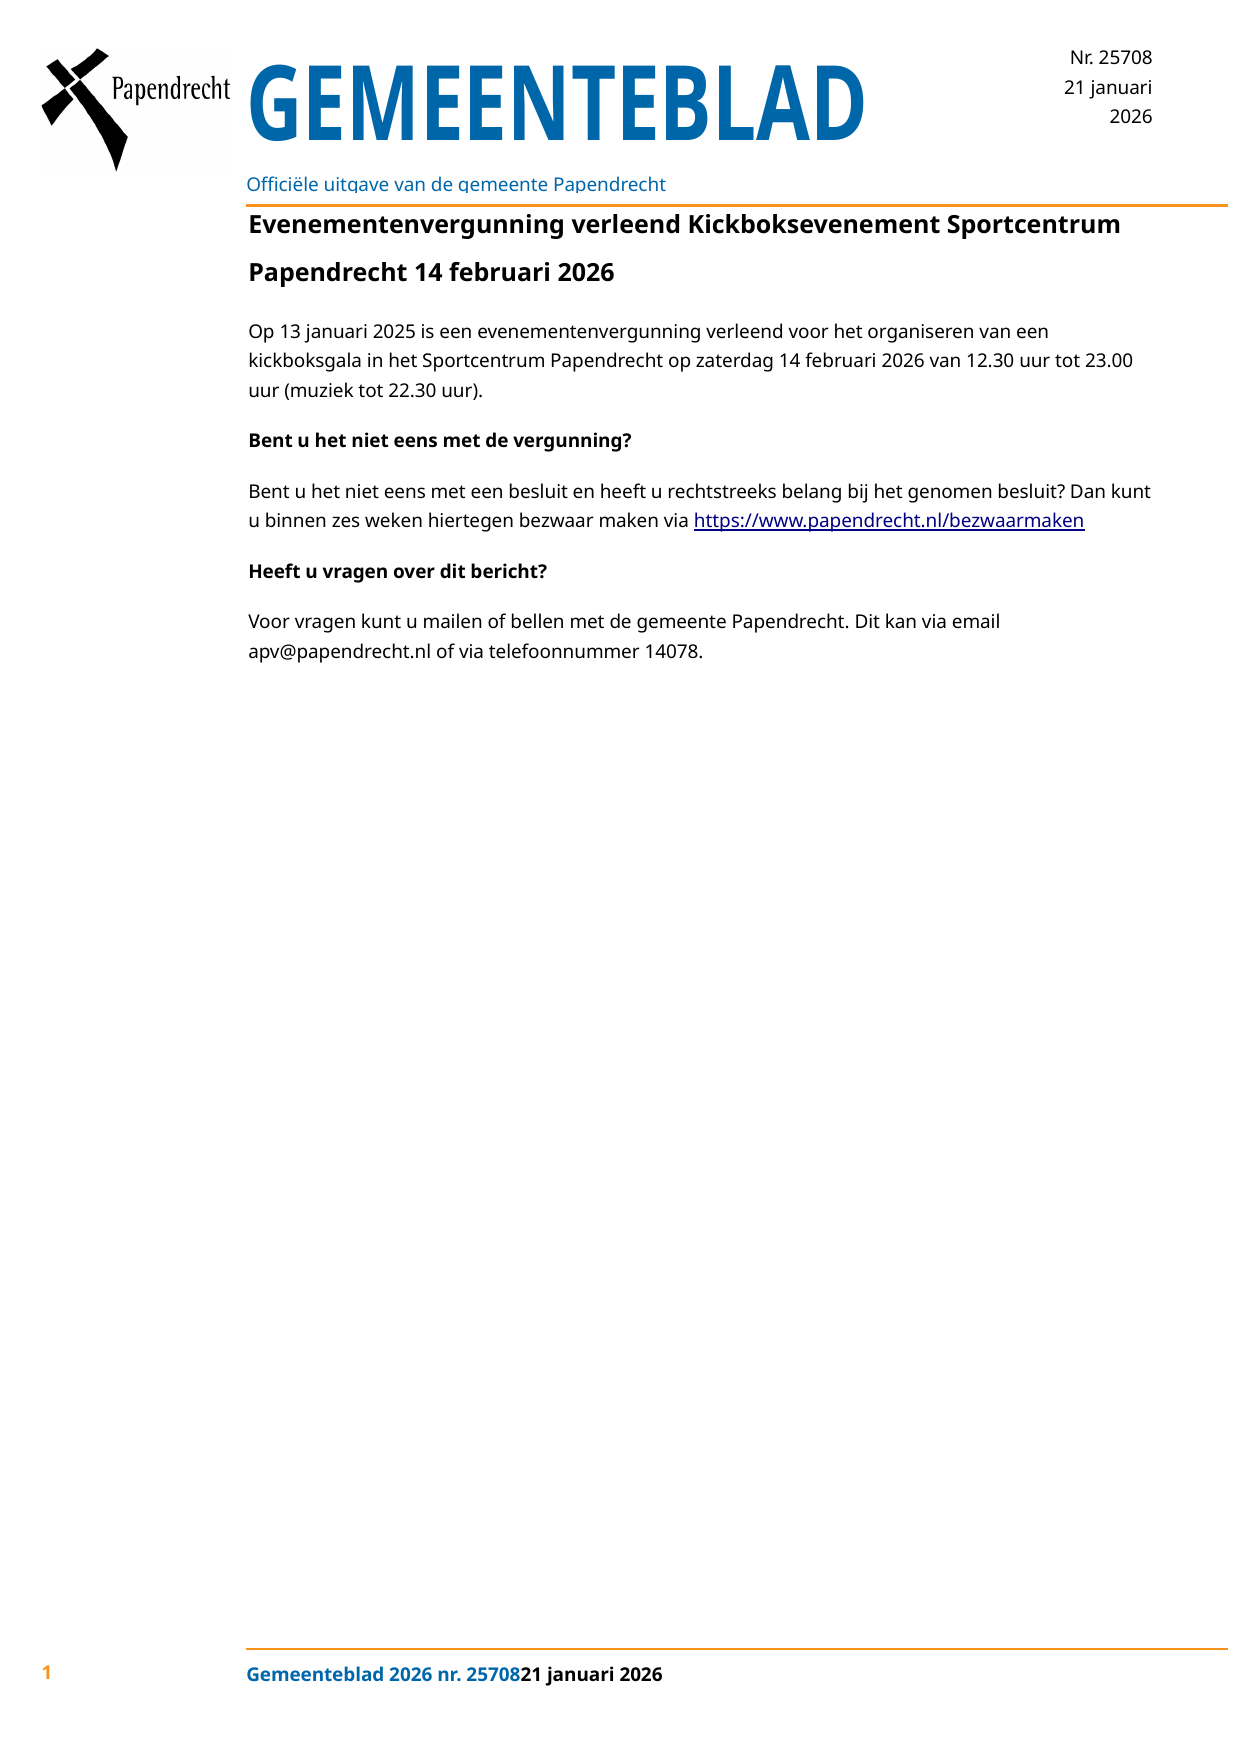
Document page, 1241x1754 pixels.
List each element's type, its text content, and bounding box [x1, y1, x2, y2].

text Heeft u vragen over dit bericht? [248, 558, 1152, 584]
text Voor vragen kunt u mailen of bellen met de gemeente Papendrecht. Dit kan via email apv@papendrecht.nl of via telefoonnummer 14078. [248, 608, 1152, 664]
text Op 13 januari 2025 is een evenementenvergunning verleend voor het organiseren van een kickboksgala in het Sportcentrum Papendrecht op zaterdag 14 februari 2026 van 12.30 uur tot 23.00 uur (muziek tot 22.30 uur). [248, 318, 1152, 403]
text Evenementenvergunning verleend Kickboksevenement Sportcentrum Papendrecht 14 februari 2026 [248, 207, 1152, 288]
text Bent u het niet eens met de vergunning? [248, 427, 1152, 453]
picture [41, 47, 231, 172]
text Bent u het niet eens met een besluit en heeft u rechtstreeks belang bij het genomen besluit? Dan kunt u binnen zes weken hiertegen bezwaar maken via https://www.papendrecht.nl/bezwaarmaken [248, 478, 1152, 533]
